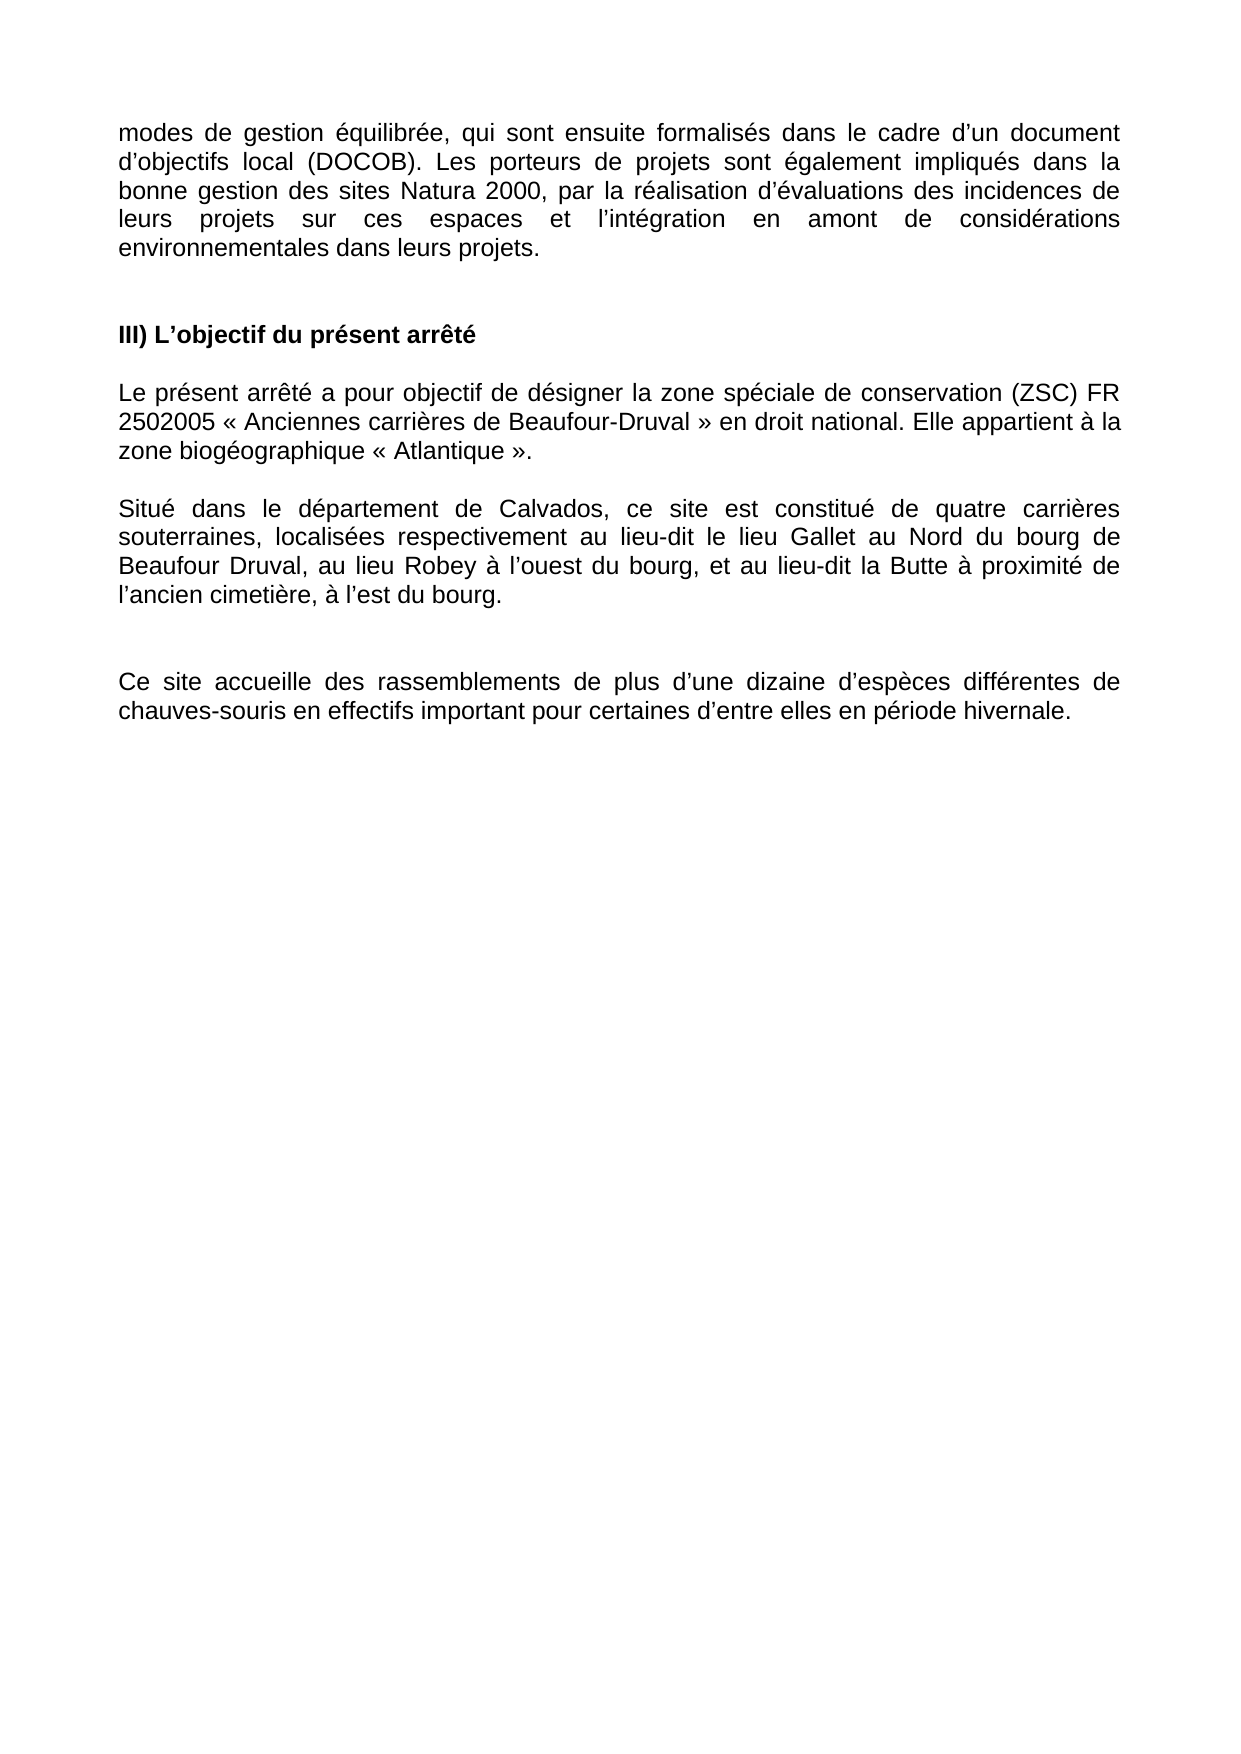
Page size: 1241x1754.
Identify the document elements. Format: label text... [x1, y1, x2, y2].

text Ce site accueille des rassemblements de plus d’une dizaine d’espèces différentes de chauves-souris en effectifs important pour certaines d’entre elles en période hivernale. [118, 667, 1122, 724]
text III) L’objectif du présent arrêté [118, 320, 1122, 349]
text modes de gestion équilibrée, qui sont ensuite formalisés dans le cadre d’un document d’objectifs local (DOCOB). Les porteurs de projets sont également impliqués dans la bonne gestion des sites Natura 2000, par la réalisation d’évaluations des incidences de leurs projets sur ces espaces et l’intégration en amont de considérations environnementales dans leurs projets. [118, 118, 1122, 262]
text Le présent arrêté a pour objectif de désigner la zone spéciale de conservation (ZSC) FR 2502005 « Anciennes carrières de Beaufour-Druval » en droit national. Elle appartient à la zone biogéographique « Atlantique ». [118, 378, 1122, 464]
text Situé dans le département de Calvados, ce site est constitué de quatre carrières souterraines, localisées respectivement au lieu-dit le lieu Gallet au Nord du bourg de Beaufour Druval, au lieu Robey à l’ouest du bourg, et au lieu-dit la Butte à proximité de l’ancien cimetière, à l’est du bourg. [118, 493, 1122, 608]
